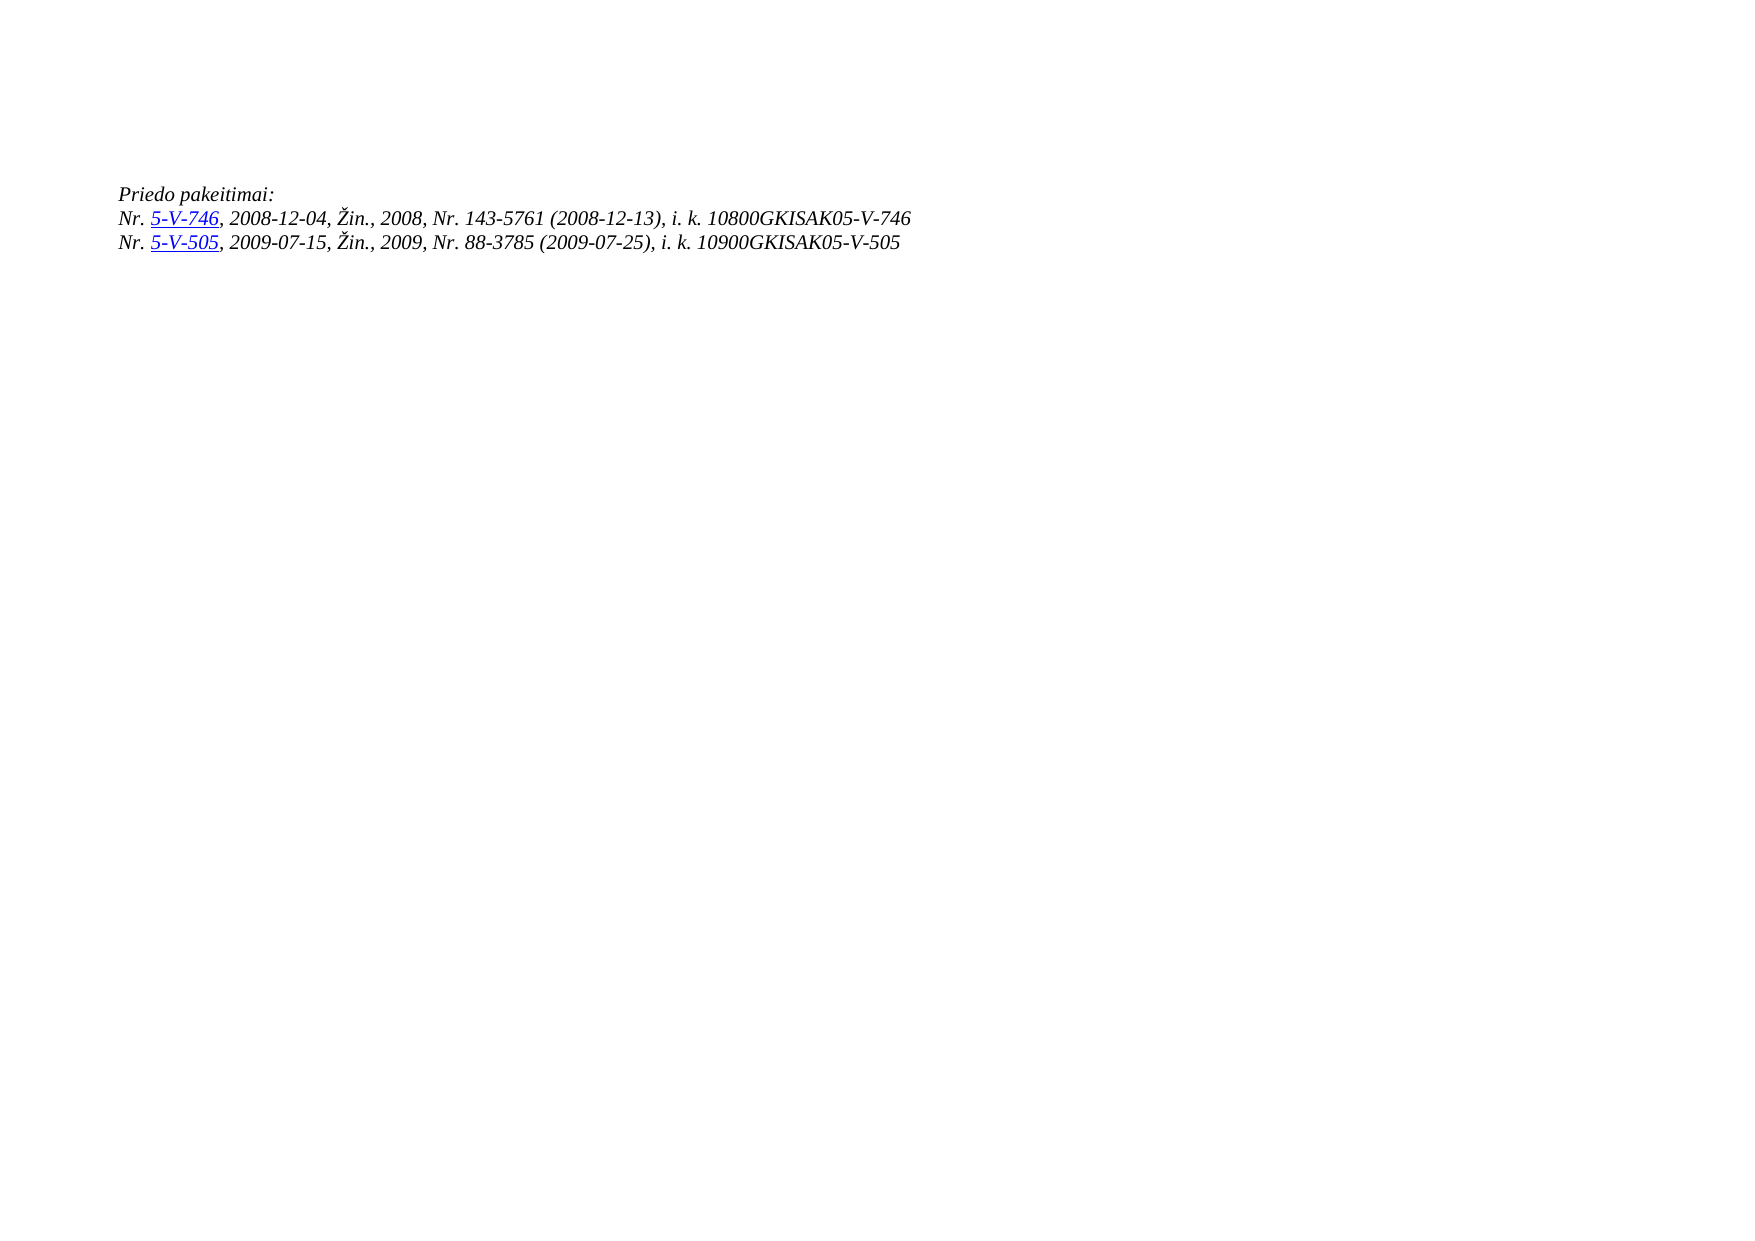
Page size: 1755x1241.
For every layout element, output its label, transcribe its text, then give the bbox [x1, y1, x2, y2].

text Nr. 5-V-746, 2008-12-04, Žin., 2008, Nr. 143-5761 (2008-12-13), i. k. 10800GKISAK05-V-746 [118, 206, 1636, 230]
text Priedo pakeitimai: [118, 182, 1636, 206]
text Nr. 5-V-505, 2009-07-15, Žin., 2009, Nr. 88-3785 (2009-07-25), i. k. 10900GKISAK05-V-505 [118, 230, 1636, 254]
